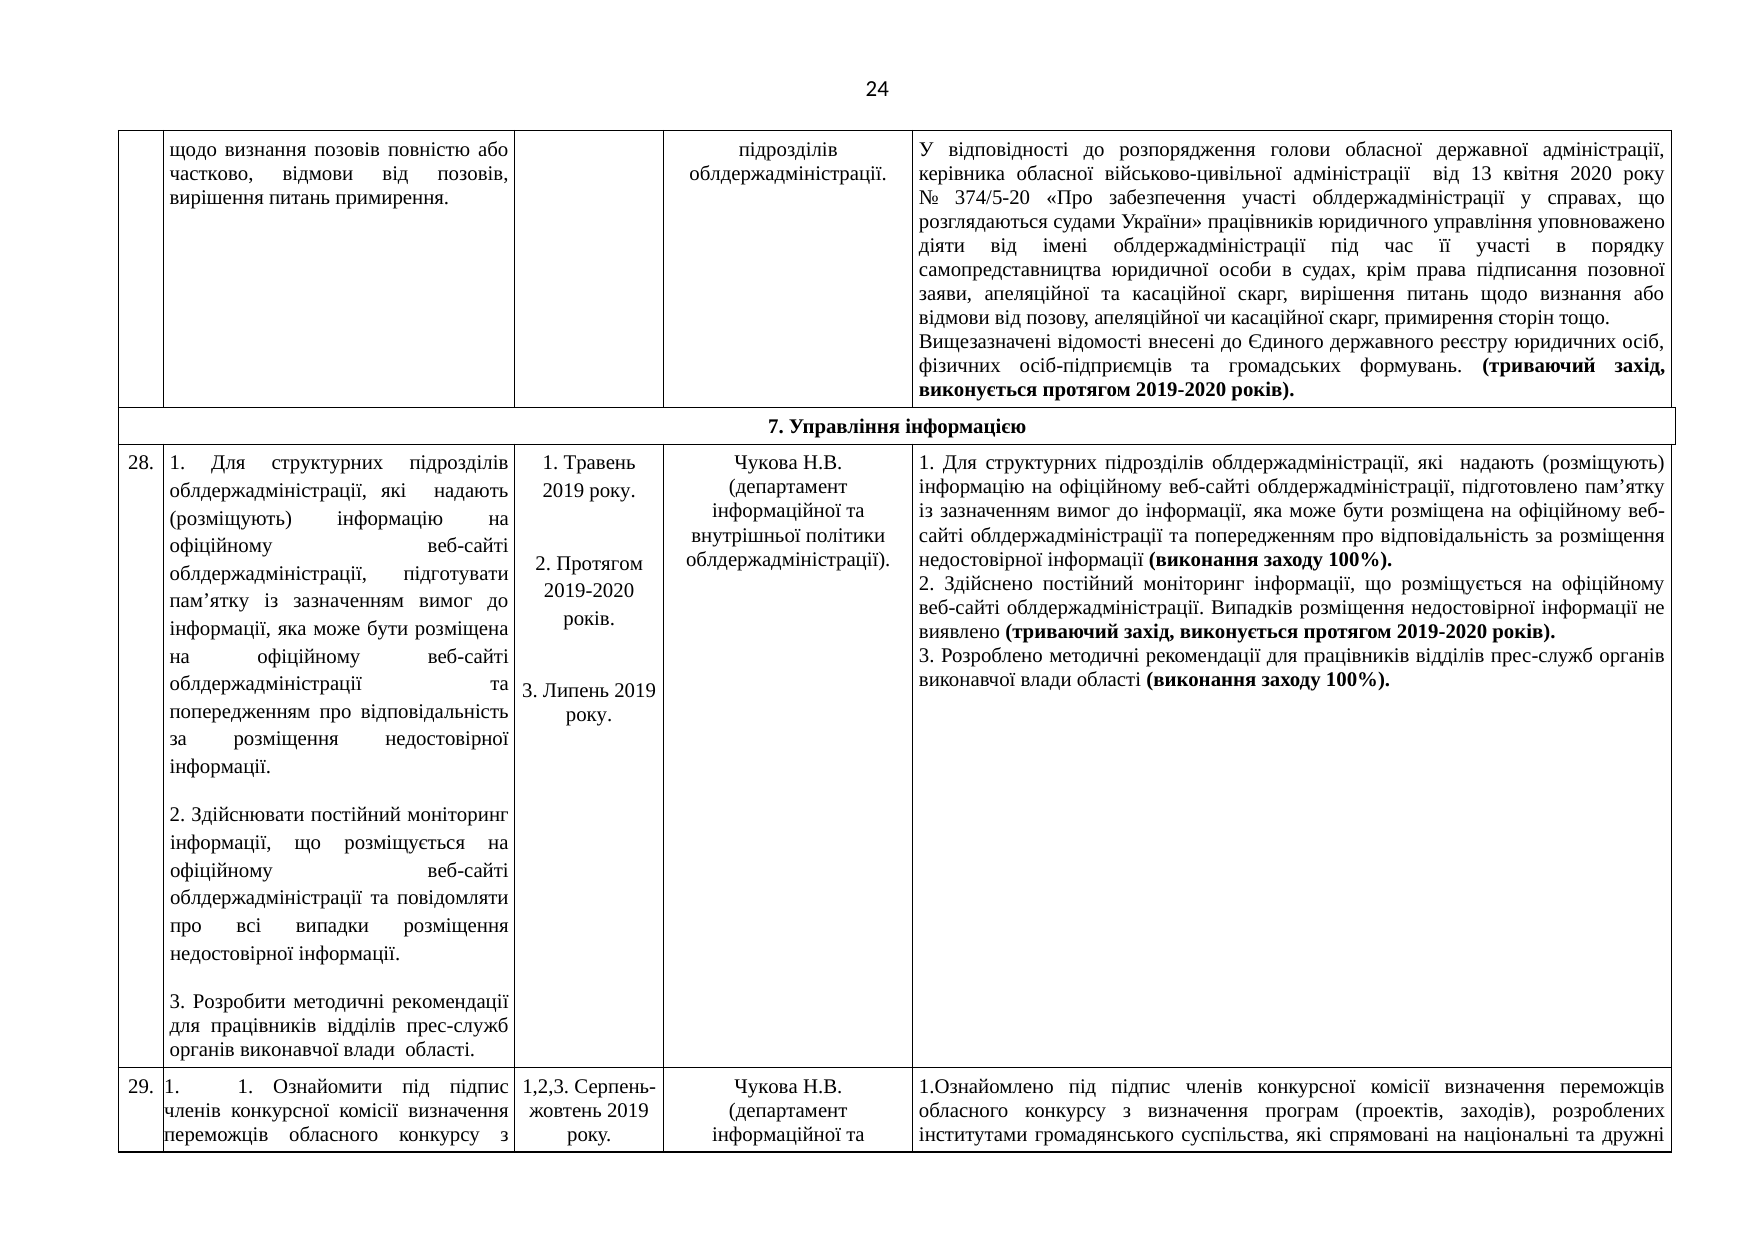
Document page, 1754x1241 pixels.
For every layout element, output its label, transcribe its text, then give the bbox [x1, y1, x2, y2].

table_cell [1681, 444, 1688, 1067]
table_cell [1681, 130, 1688, 407]
table_cell щодо визнання позовів повністю або частково, відмови від позовів, вирішення питань примирення. [164, 131, 514, 407]
table_cell 1. Ознайомити під підпис членів конкурсної комісії визначення переможців обласного конкурсу з [164, 1068, 514, 1151]
table_cell 1. Для структурних підрозділів облдержадміністрації, які надають (розміщують) інформацію на офіційному веб-сайті облдержадміністрації, підготовлено пам’ятку із зазначенням вимог до інформації, яка може бути розміщена на офіційному веб-сайті облдержадміністрації та попередженням про відповідальність за розміщення недостовірної інформації (виконання заходу 100%). 2. Здійснено постійний моніторинг інформації, що розміщується на офіційному веб-сайті облдержадміністрації. Випадків розміщення недостовірної інформації не виявлено (триваючий захід, виконується протягом 2019-2020 років). 3. Розроблено методичні рекомендації для працівників відділів прес-служб органів виконавчої влади області (виконання заходу 100%). [913, 445, 1671, 1067]
table_cell [1672, 130, 1681, 407]
table_cell 7. Управління інформацією [119, 408, 1675, 443]
table_cell підрозділів облдержадміністрації. [664, 131, 912, 407]
table_cell У відповідності до розпорядження голови обласної державної адміністрації, керівника обласної військово-цивільної адміністрації від 13 квітня 2020 року № 374/5-20 «Про забезпечення участі облдержадміністрації у справах, що розглядаються судами України» працівників юридичного управління уповноважено діяти від імені облдержадміністрації під час її участі в порядку самопредставництва юридичної особи в судах, крім права підписання позовної заяви, апеляційної та касаційної скарг, вирішення питань щодо визнання або відмови від позову, апеляційної чи касаційної скарг, примирення сторін тощо. Вищезазначені відомості внесені до Єдиного державного реєстру юридичних осіб, фізичних осіб-підприємців та громадських формувань. (триваючий захід, виконується протягом 2019-2020 років). [913, 131, 1671, 407]
table_cell [1672, 1067, 1681, 1151]
table_cell 28. [119, 445, 163, 1067]
table_cell Чукова Н.В. (департамент інформаційної та внутрішньої політики облдержадміністрації). [664, 445, 912, 1067]
table_cell [1681, 1067, 1688, 1151]
table_cell [515, 131, 663, 407]
table_cell [1676, 407, 1688, 443]
table_cell 1.Ознайомлено під підпис членів конкурсної комісії визначення переможців обласного конкурсу з визначення програм (проектів, заходів), розроблених інститутами громадянського суспільства, які спрямовані на національні та дружні [913, 1068, 1671, 1151]
table_cell 1. Для структурних підрозділів облдержадміністрації, які надають (розміщують) інформацію на офіційному веб-сайті облдержадміністрації, підготувати пам’ятку із зазначенням вимог до інформації, яка може бути розміщена на офіційному веб-сайті облдержадміністрації та попередженням про відповідальність за розміщення недостовірної інформації. 2. Здійснювати постійний моніторинг інформації, що розміщується на офіційному веб-сайті облдержадміністрації та повідомляти про всі випадки розміщення недостовірної інформації. 3. Розробити методичні рекомендації для працівників відділів прес-служб органів виконавчої влади області. [164, 445, 514, 1067]
table_cell 1,2,3. Серпень-жовтень 2019 року. [515, 1068, 663, 1151]
table_cell Чукова Н.В. (департамент інформаційної та [664, 1068, 912, 1151]
table_cell 1. Травень 2019 року. 2. Протягом 2019-2020 років. 3. Липень 2019 року. [515, 445, 663, 1067]
table_cell 29. [119, 1068, 163, 1151]
table_cell [119, 131, 163, 407]
table_cell [1672, 444, 1681, 1067]
